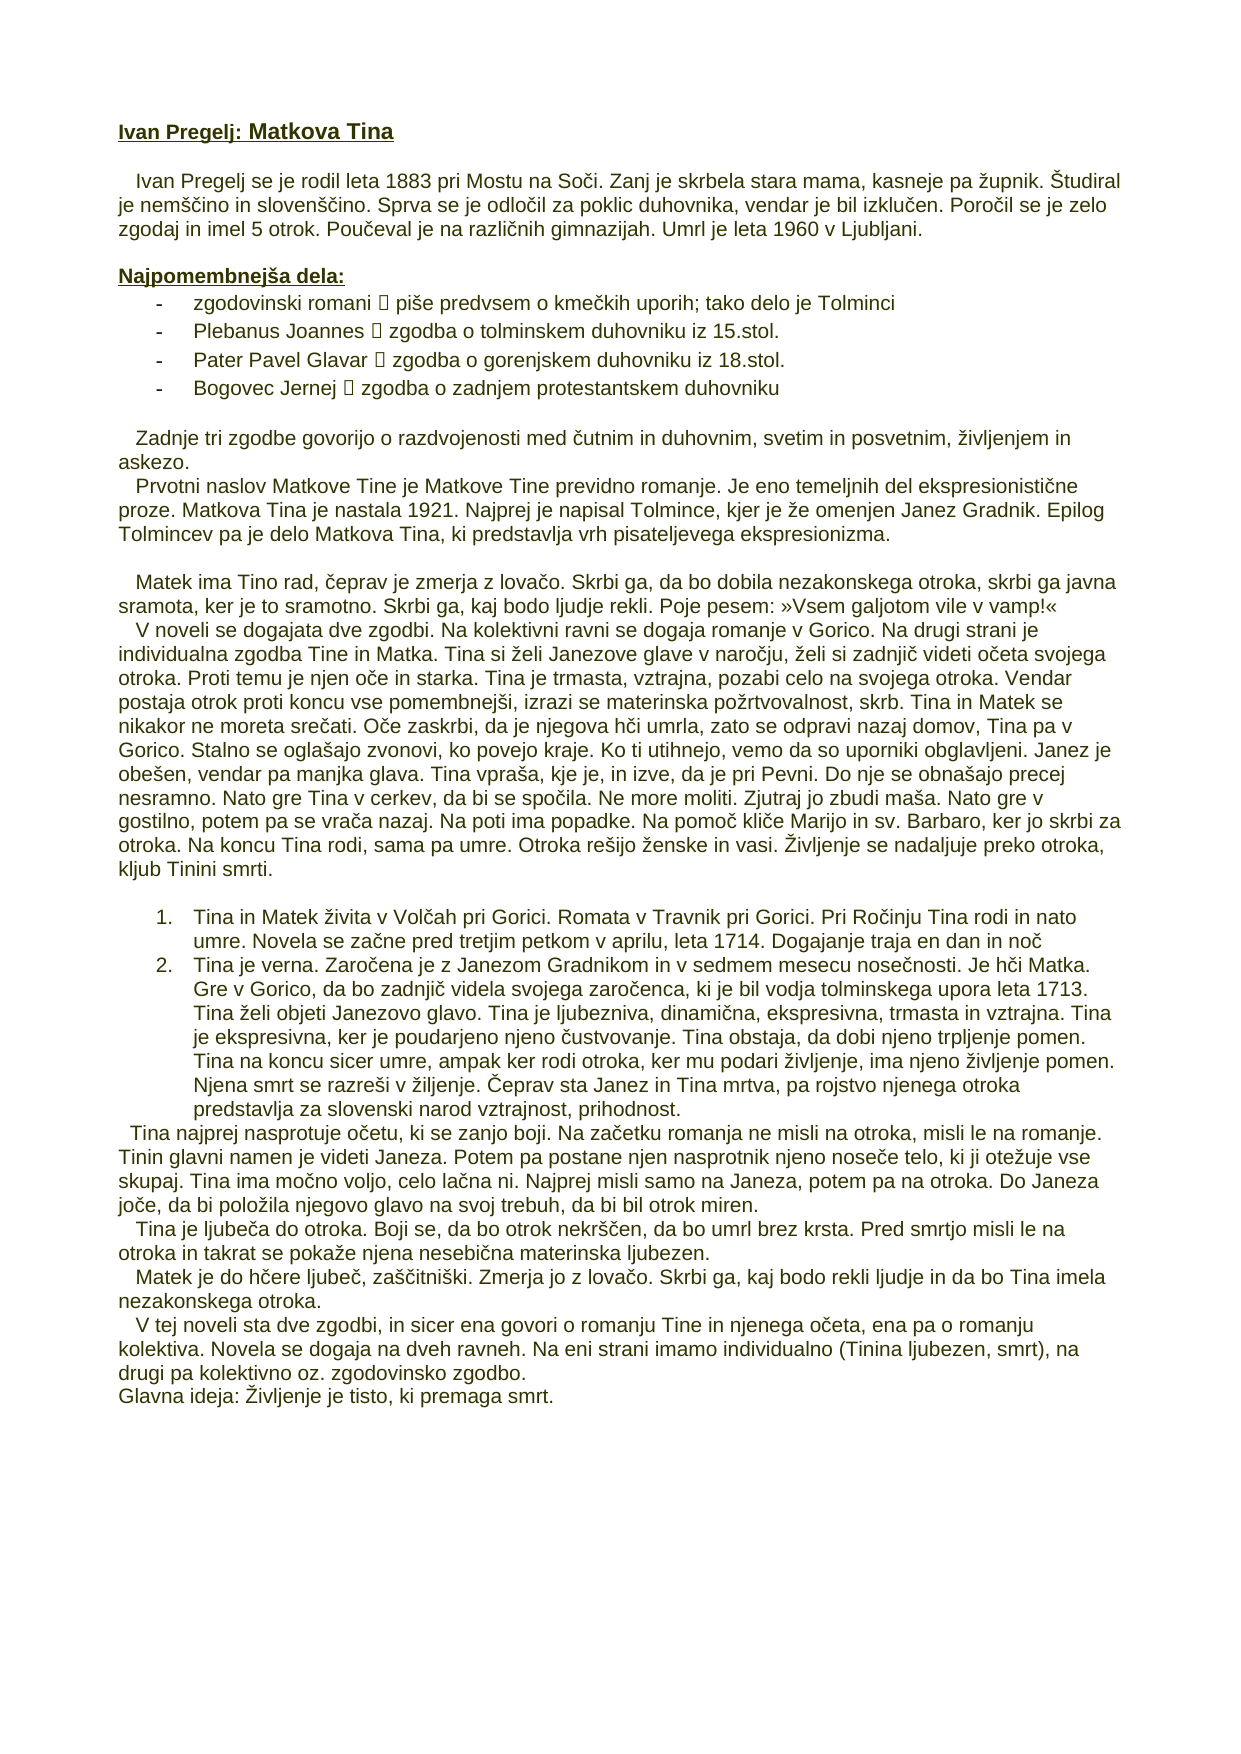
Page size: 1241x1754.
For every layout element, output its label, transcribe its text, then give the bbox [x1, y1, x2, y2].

text Zadnje tri zgodbe govorijo o razdvojenosti med čutnim in duhovnim, svetim in posvetnim, življenjem in askezo. [118, 426, 1122, 474]
text Najpomembnejša dela: [118, 264, 1122, 288]
text Tina najprej nasprotuje očetu, ki se zanjo boji. Na začetku romanja ne misli na otroka, misli le na romanje. Tinin glavni namen je videti Janeza. Potem pa postane njen nasprotnik njeno noseče telo, ki ji otežuje vse skupaj. Tina ima močno voljo, celo lačna ni. Najprej misli samo na Janeza, potem pa na otroka. Do Janeza joče, da bi položila njegovo glavo na svoj trebuh, da bi bil otrok miren. [118, 1121, 1122, 1217]
text Ivan Pregelj: Matkova Tina [118, 118, 1122, 144]
text V tej noveli sta dve zgodbi, in sicer ena govori o romanju Tine in njenega očeta, ena pa o romanju kolektiva. Novela se dogaja na dveh ravneh. Na eni strani imamo individualno (Tinina ljubezen, smrt), na drugi pa kolektivno oz. zgodovinsko zgodbo. [118, 1312, 1122, 1384]
text Matek ima Tino rad, čeprav je zmerja z lovačo. Skrbi ga, da bo dobila nezakonskega otroka, skrbi ga javna sramota, ker je to sramotno. Skrbi ga, kaj bodo ljudje rekli. Poje pesem: »Vsem galjotom vile v vamp!« [118, 570, 1122, 618]
list Pater Pavel Glavar  zgodba o gorenjskem duhovniku iz 18.stol. [156, 345, 1122, 373]
text Prvotni naslov Matkove Tine je Matkove Tine previdno romanje. Je eno temeljnih del ekspresionistične proze. Matkova Tina je nastala 1921. Najprej je napisal Tolmince, kjer je že omenjen Janez Gradnik. Epilog Tolmincev pa je delo Matkova Tina, ki predstavlja vrh pisateljevega ekspresionizma. [118, 474, 1122, 546]
list Bogovec Jernej  zgodba o zadnjem protestantskem duhovniku [156, 373, 1122, 402]
list Tina je verna. Zaročena je z Janezom Gradnikom in v sedmem mesecu nosečnosti. Je hči Matka. Gre v Gorico, da bo zadnjič videla svojega zaročenca, ki je bil vodja tolminskega upora leta 1713. Tina želi objeti Janezovo glavo. Tina je ljubezniva, dinamična, ekspresivna, trmasta in vztrajna. Tina je ekspresivna, ker je poudarjeno njeno čustvovanje. Tina obstaja, da dobi njeno trpljenje pomen. Tina na koncu sicer umre, ampak ker rodi otroka, ker mu podari življenje, ima njeno življenje pomen. Njena smrt se razreši v žiljenje. Čeprav sta Janez in Tina mrtva, pa rojstvo njenega otroka predstavlja za slovenski narod vztrajnost, prihodnost. [156, 953, 1122, 1121]
text Glavna ideja: Življenje je tisto, ki premaga smrt. [118, 1384, 1122, 1408]
list zgodovinski romani  piše predvsem o kmečkih uporih; tako delo je Tolminci [156, 288, 1122, 317]
list Plebanus Joannes  zgodba o tolminskem duhovniku iz 15.stol. [156, 317, 1122, 345]
list Tina in Matek živita v Volčah pri Gorici. Romata v Travnik pri Gorici. Pri Ročinju Tina rodi in nato umre. Novela se začne pred tretjim petkom v aprilu, leta 1714. Dogajanje traja en dan in noč [156, 905, 1122, 953]
text Matek je do hčere ljubeč, zaščitniški. Zmerja jo z lovačo. Skrbi ga, kaj bodo rekli ljudje in da bo Tina imela nezakonskega otroka. [118, 1264, 1122, 1312]
text V noveli se dogajata dve zgodbi. Na kolektivni ravni se dogaja romanje v Gorico. Na drugi strani je individualna zgodba Tine in Matka. Tina si želi Janezove glave v naročju, želi si zadnjič videti očeta svojega otroka. Proti temu je njen oče in starka. Tina je trmasta, vztrajna, pozabi celo na svojega otroka. Vendar postaja otrok proti koncu vse pomembnejši, izrazi se materinska požrtvovalnost, skrb. Tina in Matek se nikakor ne moreta srečati. Oče zaskrbi, da je njegova hči umrla, zato se odpravi nazaj domov, Tina pa v Gorico. Stalno se oglašajo zvonovi, ko povejo kraje. Ko ti utihnejo, vemo da so uporniki obglavljeni. Janez je obešen, vendar pa manjka glava. Tina vpraša, kje je, in izve, da je pri Pevni. Do nje se obnašajo precej nesramno. Nato gre Tina v cerkev, da bi se spočila. Ne more moliti. Zjutraj jo zbudi maša. Nato gre v gostilno, potem pa se vrača nazaj. Na poti ima popadke. Na pomoč kliče Marijo in sv. Barbaro, ker jo skrbi za otroka. Na koncu Tina rodi, sama pa umre. Otroka rešijo ženske in vasi. Življenje se nadaljuje preko otroka, kljub Tinini smrti. [118, 618, 1122, 881]
text Tina je ljubeča do otroka. Boji se, da bo otrok nekrščen, da bo umrl brez krsta. Pred smrtjo misli le na otroka in takrat se pokaže njena nesebična materinska ljubezen. [118, 1217, 1122, 1264]
text Ivan Pregelj se je rodil leta 1883 pri Mostu na Soči. Zanj je skrbela stara mama, kasneje pa župnik. Študiral je nemščino in slovenščino. Sprva se je odločil za poklic duhovnika, vendar je bil izklučen. Poročil se je zelo zgodaj in imel 5 otrok. Poučeval je na različnih gimnazijah. Umrl je leta 1960 v Ljubljani. [118, 168, 1122, 240]
